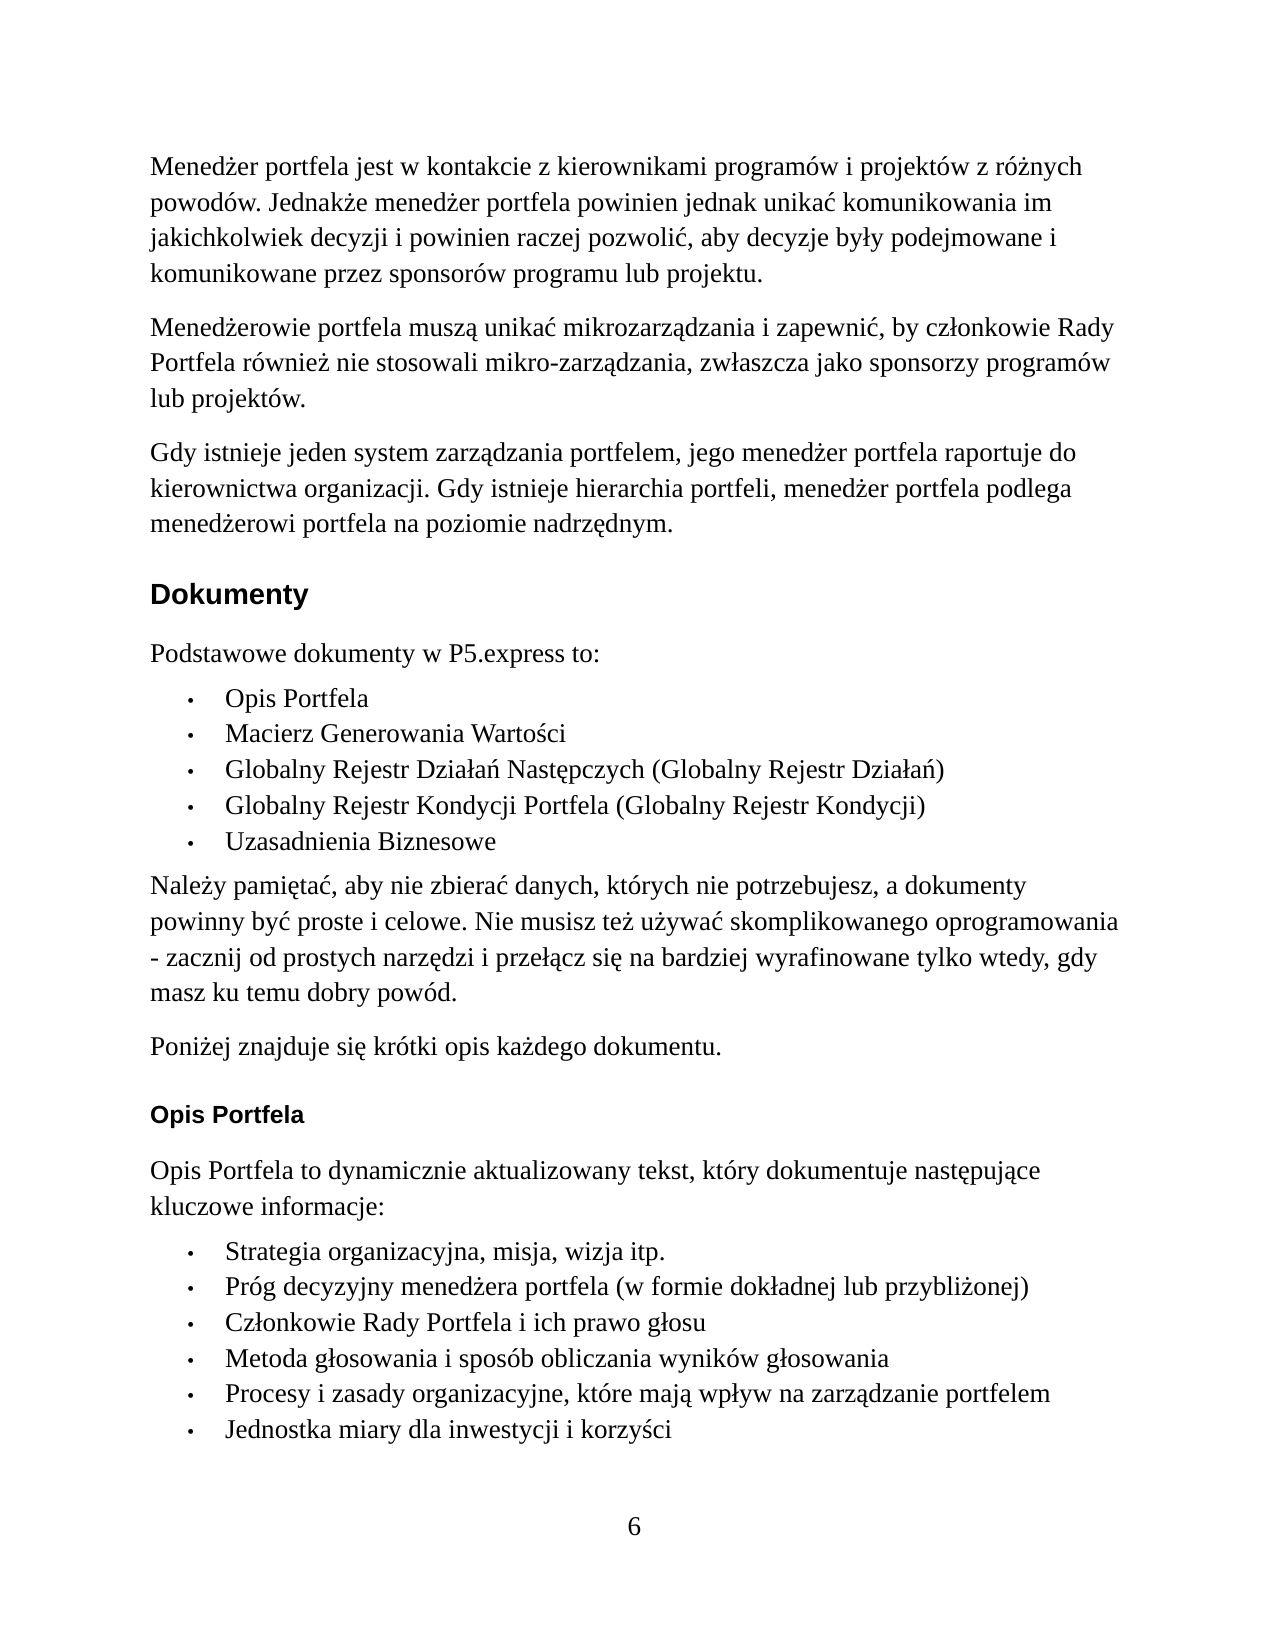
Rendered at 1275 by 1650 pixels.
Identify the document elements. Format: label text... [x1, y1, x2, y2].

text Menedżerowie portfela muszą unikać mikrozarządzania i zapewnić, by członkowie Rady Portfela również nie stosowali mikro-zarządzania, zwłaszcza jako sponsorzy programów lub projektów. [150, 311, 1125, 413]
list Macierz Generowania Wartości [187, 717, 1125, 749]
subtitle Opis Portfela [150, 1100, 1125, 1128]
list Jednostka miary dla inwestycji i korzyści [187, 1413, 1125, 1444]
text Podstawowe dokumenty w P5.express to: [150, 637, 1125, 668]
text Gdy istnieje jeden system zarządzania portfelem, jego menedżer portfela raportuje do kierownictwa organizacji. Gdy istnieje hierarchia portfeli, menedżer portfela podlega menedżerowi portfela na poziomie nadrzędnym. [150, 436, 1125, 538]
list Uzasadnienia Biznesowe [187, 825, 1125, 856]
list Metoda głosowania i sposób obliczania wyników głosowania [187, 1342, 1125, 1373]
text Opis Portfela to dynamicznie aktualizowany tekst, który dokumentuje następujące kluczowe informacje: [150, 1154, 1125, 1221]
text Należy pamiętać, aby nie zbierać danych, których nie potrzebujesz, a dokumenty powinny być proste i celowe. Nie musisz też używać skomplikowanego oprogramowania - zacznij od prostych narzędzi i przełącz się na bardziej wyrafinowane tylko wtedy, gdy masz ku temu dobry powód. [150, 869, 1125, 1008]
list Próg decyzyjny menedżera portfela (w formie dokładnej lub przybliżonej) [187, 1270, 1125, 1301]
list Członkowie Rady Portfela i ich prawo głosu [187, 1306, 1125, 1337]
list Procesy i zasady organizacyjne, które mają wpływ na zarządzanie portfelem [187, 1377, 1125, 1409]
list Globalny Rejestr Działań Następczych (Globalny Rejestr Działań) [187, 753, 1125, 784]
list Globalny Rejestr Kondycji Portfela (Globalny Rejestr Kondycji) [187, 789, 1125, 820]
text Poniżej znajduje się krótki opis każdego dokumentu. [150, 1030, 1125, 1061]
list Strategia organizacyjna, misja, wizja itp. [187, 1234, 1125, 1266]
text Menedżer portfela jest w kontakcie z kierownikami programów i projektów z różnych powodów. Jednakże menedżer portfela powinien jednak unikać komunikowania im jakichkolwiek decyzji i powinien raczej pozwolić, aby decyzje były podejmowane i komunikowane przez sponsorów programu lub projektu. [150, 150, 1125, 288]
subtitle Dokumenty [150, 577, 1125, 611]
list Opis Portfela [187, 682, 1125, 713]
